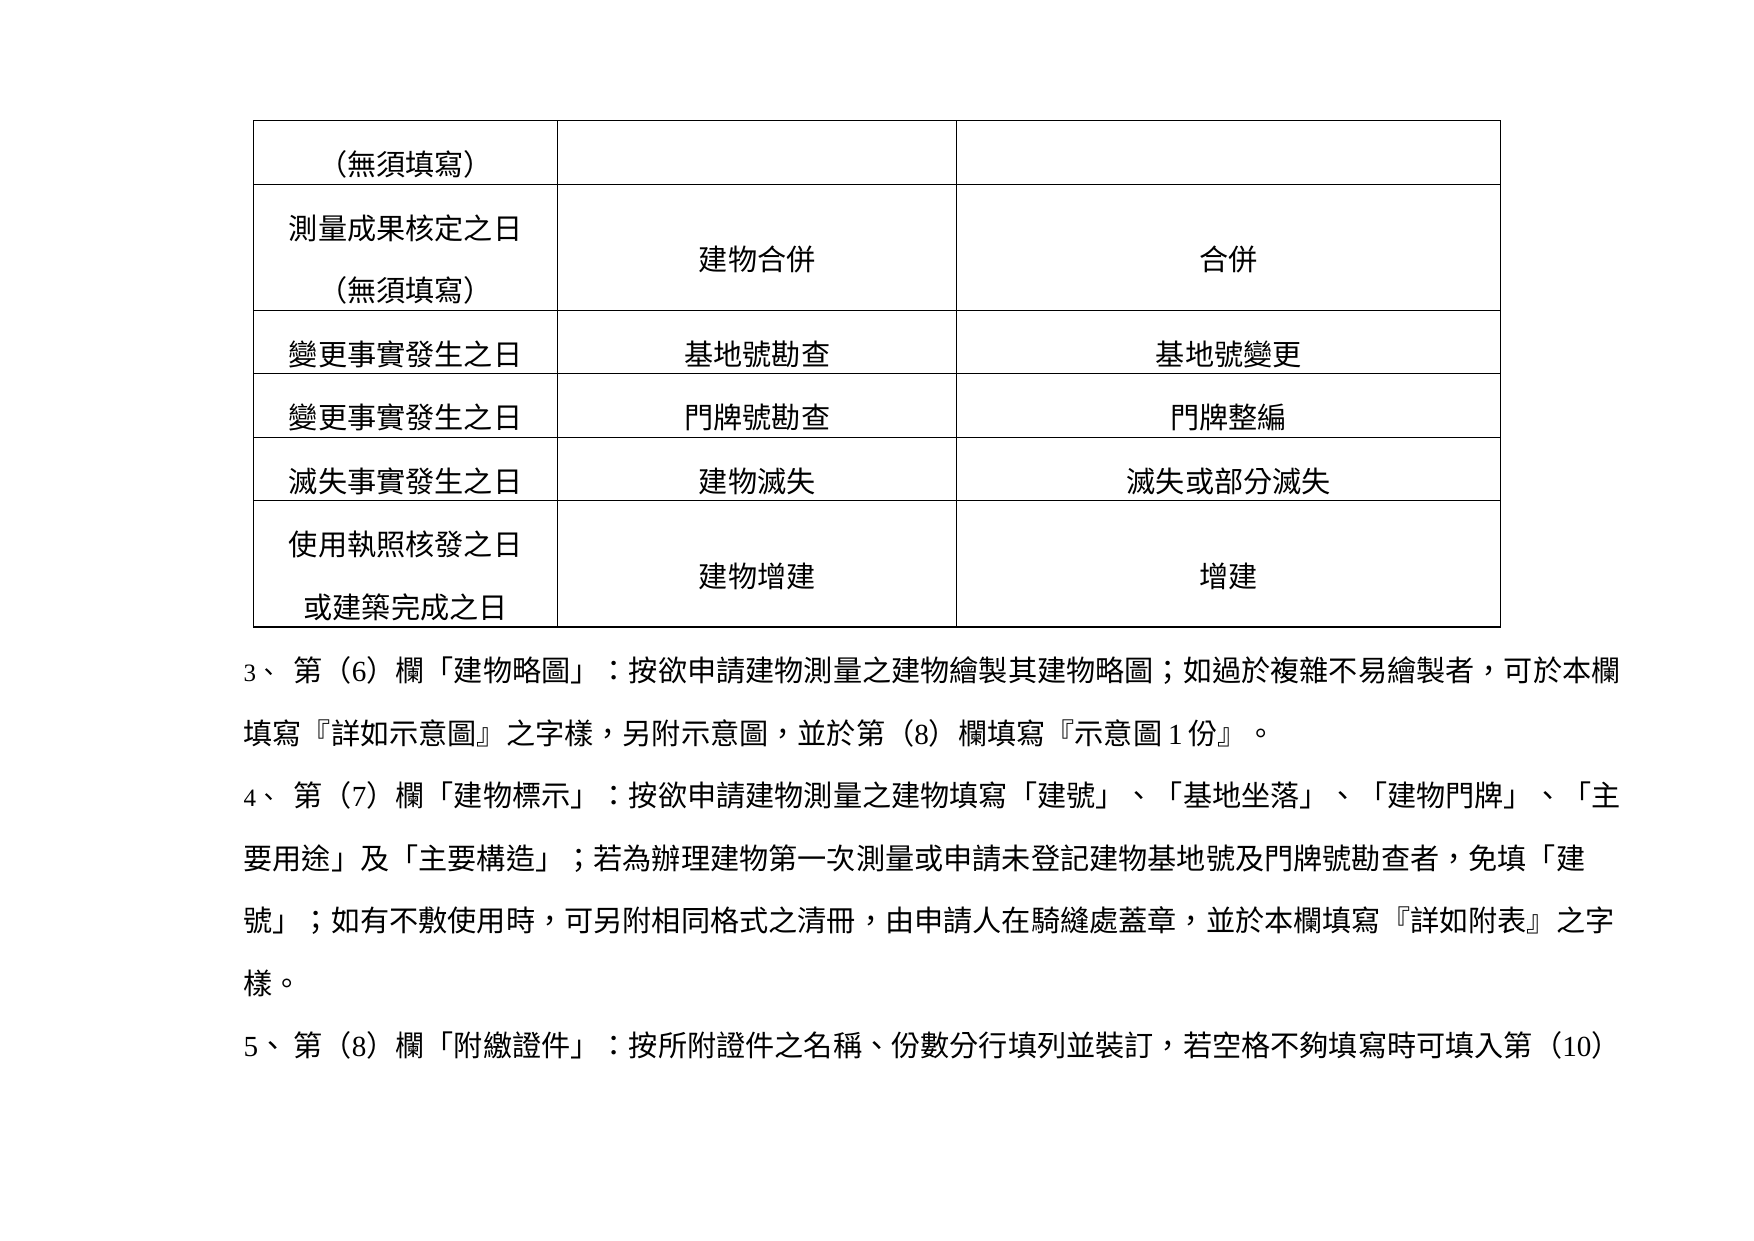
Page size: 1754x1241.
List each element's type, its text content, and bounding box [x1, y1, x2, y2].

table_cell 測量成果核定之日 （無須填寫） [254, 185, 557, 310]
table_cell 變更事實發生之日 [254, 311, 557, 373]
table_cell [558, 121, 956, 184]
table_cell 基地號變更 [957, 311, 1500, 373]
table_cell 門牌號勘查 [558, 374, 956, 437]
table_cell 滅失或部分滅失 [957, 438, 1500, 500]
table_cell 建物合併 [558, 185, 956, 310]
list 第（7）欄「建物標示」：按欲申請建物測量之建物填寫「建號」、「基地坐落」、「建物門牌」、「主要用途」及「主要構造」；若為辦理建物第一次測量或申請未登記建物基地號及門牌號勘查者，免填「建號」；如有不敷使用時，可另附相同格式之清冊，由申請人在騎縫處蓋章，並於本欄填寫『詳如附表』之字樣。 [243, 752, 1636, 1002]
table_cell 滅失事實發生之日 [254, 438, 557, 500]
table_cell 門牌整編 [957, 374, 1500, 437]
table_cell 使用執照核發之日 或建築完成之日 [254, 501, 557, 626]
list 第（6）欄「建物略圖」：按欲申請建物測量之建物繪製其建物略圖；如過於複雜不易繪製者，可於本欄填寫『詳如示意圖』之字樣，另附示意圖，並於第（8）欄填寫『示意圖1份』。 [243, 627, 1636, 752]
table_cell [957, 121, 1500, 184]
table_cell 建物滅失 [558, 438, 956, 500]
table_cell 基地號勘查 [558, 311, 956, 373]
table_cell 增建 [957, 501, 1500, 626]
table_cell （無須填寫） [254, 121, 557, 184]
list 第（8）欄「附繳證件」：按所附證件之名稱、份數分行填列並裝訂，若空格不夠填寫時可填入第（10） [243, 1002, 1636, 1065]
table_cell 建物增建 [558, 501, 956, 626]
table_cell 變更事實發生之日 [254, 374, 557, 437]
table_cell 合併 [957, 185, 1500, 310]
